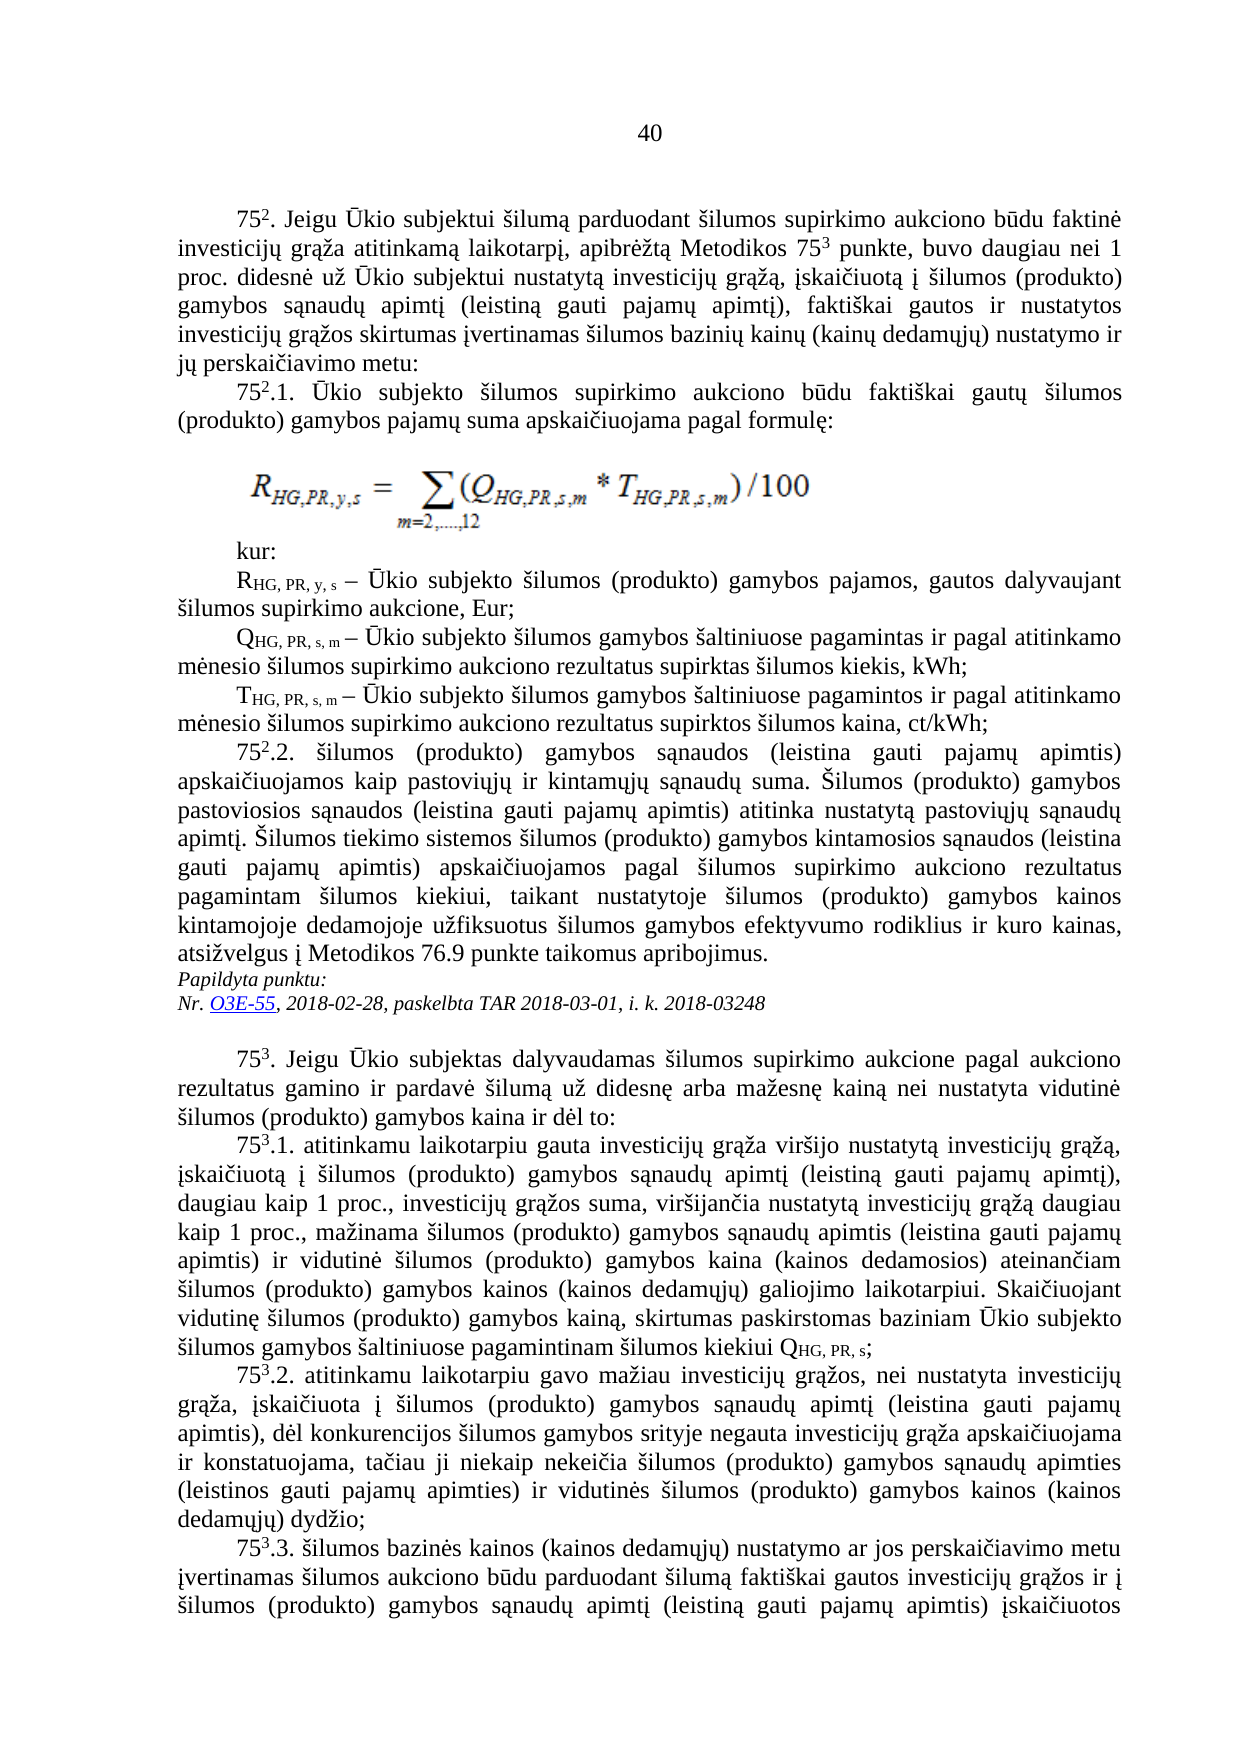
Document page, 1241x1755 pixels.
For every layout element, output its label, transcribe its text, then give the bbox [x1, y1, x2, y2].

text 753.3. šilumos bazinės kainos (kainos dedamųjų) nustatymo ar jos perskaičiavimo metu įvertinamas šilumos aukciono būdu parduodant šilumą faktiškai gautos investicijų grąžos ir į šilumos (produkto) gamybos sąnaudų apimtį (leistiną gauti pajamų apimtis) įskaičiuotos [177, 1533, 1122, 1619]
text Papildyta punktu: [177, 967, 1122, 991]
text QHG, PR, s, m – Ūkio subjekto šilumos gamybos šaltiniuose pagamintas ir pagal atitinkamo mėnesio šilumos supirkimo aukciono rezultatus supirktas šilumos kiekis, kWh; [177, 622, 1122, 680]
text 752.1. Ūkio subjekto šilumos supirkimo aukciono būdu faktiškai gautų šilumos (produkto) gamybos pajamų suma apskaičiuojama pagal formulę: [177, 377, 1122, 434]
text RHG, PR, y, s – Ūkio subjekto šilumos (produkto) gamybos pajamos, gautos dalyvaujant šilumos supirkimo aukcione, Eur; [177, 565, 1122, 622]
text 753. Jeigu Ūkio subjektas dalyvaudamas šilumos supirkimo aukcione pagal aukciono rezultatus gamino ir pardavė šilumą už didesnę arba mažesnę kainą nei nustatyta vidutinė šilumos (produkto) gamybos kaina ir dėl to: [177, 1044, 1122, 1130]
text 753.1. atitinkamu laikotarpiu gauta investicijų grąža viršijo nustatytą investicijų grąžą, įskaičiuotą į šilumos (produkto) gamybos sąnaudų apimtį (leistiną gauti pajamų apimtį), daugiau kaip 1 proc., investicijų grąžos suma, viršijančia nustatytą investicijų grąžą daugiau kaip 1 proc., mažinama šilumos (produkto) gamybos sąnaudų apimtis (leistina gauti pajamų apimtis) ir vidutinė šilumos (produkto) gamybos kaina (kainos dedamosios) ateinančiam šilumos (produkto) gamybos kainos (kainos dedamųjų) galiojimo laikotarpiui. Skaičiuojant vidutinę šilumos (produkto) gamybos kainą, skirtumas paskirstomas baziniam Ūkio subjekto šilumos gamybos šaltiniuose pagamintinam šilumos kiekiui QHG, PR, s; [177, 1130, 1122, 1360]
text Nr. O3E-55, 2018-02-28, paskelbta TAR 2018-03-01, i. k. 2018-03248 [177, 991, 1122, 1015]
text 752.2. šilumos (produkto) gamybos sąnaudos (leistina gauti pajamų apimtis) apskaičiuojamos kaip pastoviųjų ir kintamųjų sąnaudų suma. Šilumos (produkto) gamybos pastoviosios sąnaudos (leistina gauti pajamų apimtis) atitinka nustatytą pastoviųjų sąnaudų apimtį. Šilumos tiekimo sistemos šilumos (produkto) gamybos kintamosios sąnaudos (leistina gauti pajamų apimtis) apskaičiuojamos pagal šilumos supirkimo aukciono rezultatus pagamintam šilumos kiekiui, taikant nustatytoje šilumos (produkto) gamybos kainos kintamojoje dedamojoje užfiksuotus šilumos gamybos efektyvumo rodiklius ir kuro kainas, atsižvelgus į Metodikos 76.9 punkte taikomus apribojimus. [177, 737, 1122, 967]
text kur: [177, 536, 1122, 565]
text 753.2. atitinkamu laikotarpiu gavo mažiau investicijų grąžos, nei nustatyta investicijų grąža, įskaičiuota į šilumos (produkto) gamybos sąnaudų apimtį (leistina gauti pajamų apimtis), dėl konkurencijos šilumos gamybos srityje negauta investicijų grąža apskaičiuojama ir konstatuojama, tačiau ji niekaip nekeičia šilumos (produkto) gamybos sąnaudų apimties (leistinos gauti pajamų apimties) ir vidutinės šilumos (produkto) gamybos kainos (kainos dedamųjų) dydžio; [177, 1360, 1122, 1533]
text 752. Jeigu Ūkio subjektui šilumą parduodant šilumos supirkimo aukciono būdu faktinė investicijų grąža atitinkamą laikotarpį, apibrėžtą Metodikos 753 punkte, buvo daugiau nei 1 proc. didesnė už Ūkio subjektui nustatytą investicijų grąžą, įskaičiuotą į šilumos (produkto) gamybos sąnaudų apimtį (leistiną gauti pajamų apimtį), faktiškai gautos ir nustatytos investicijų grąžos skirtumas įvertinamas šilumos bazinių kainų (kainų dedamųjų) nustatymo ir jų perskaičiavimo metu: [177, 204, 1122, 377]
text THG, PR, s, m – Ūkio subjekto šilumos gamybos šaltiniuose pagamintos ir pagal atitinkamo mėnesio šilumos supirkimo aukciono rezultatus supirktos šilumos kaina, ct/kWh; [177, 680, 1122, 737]
